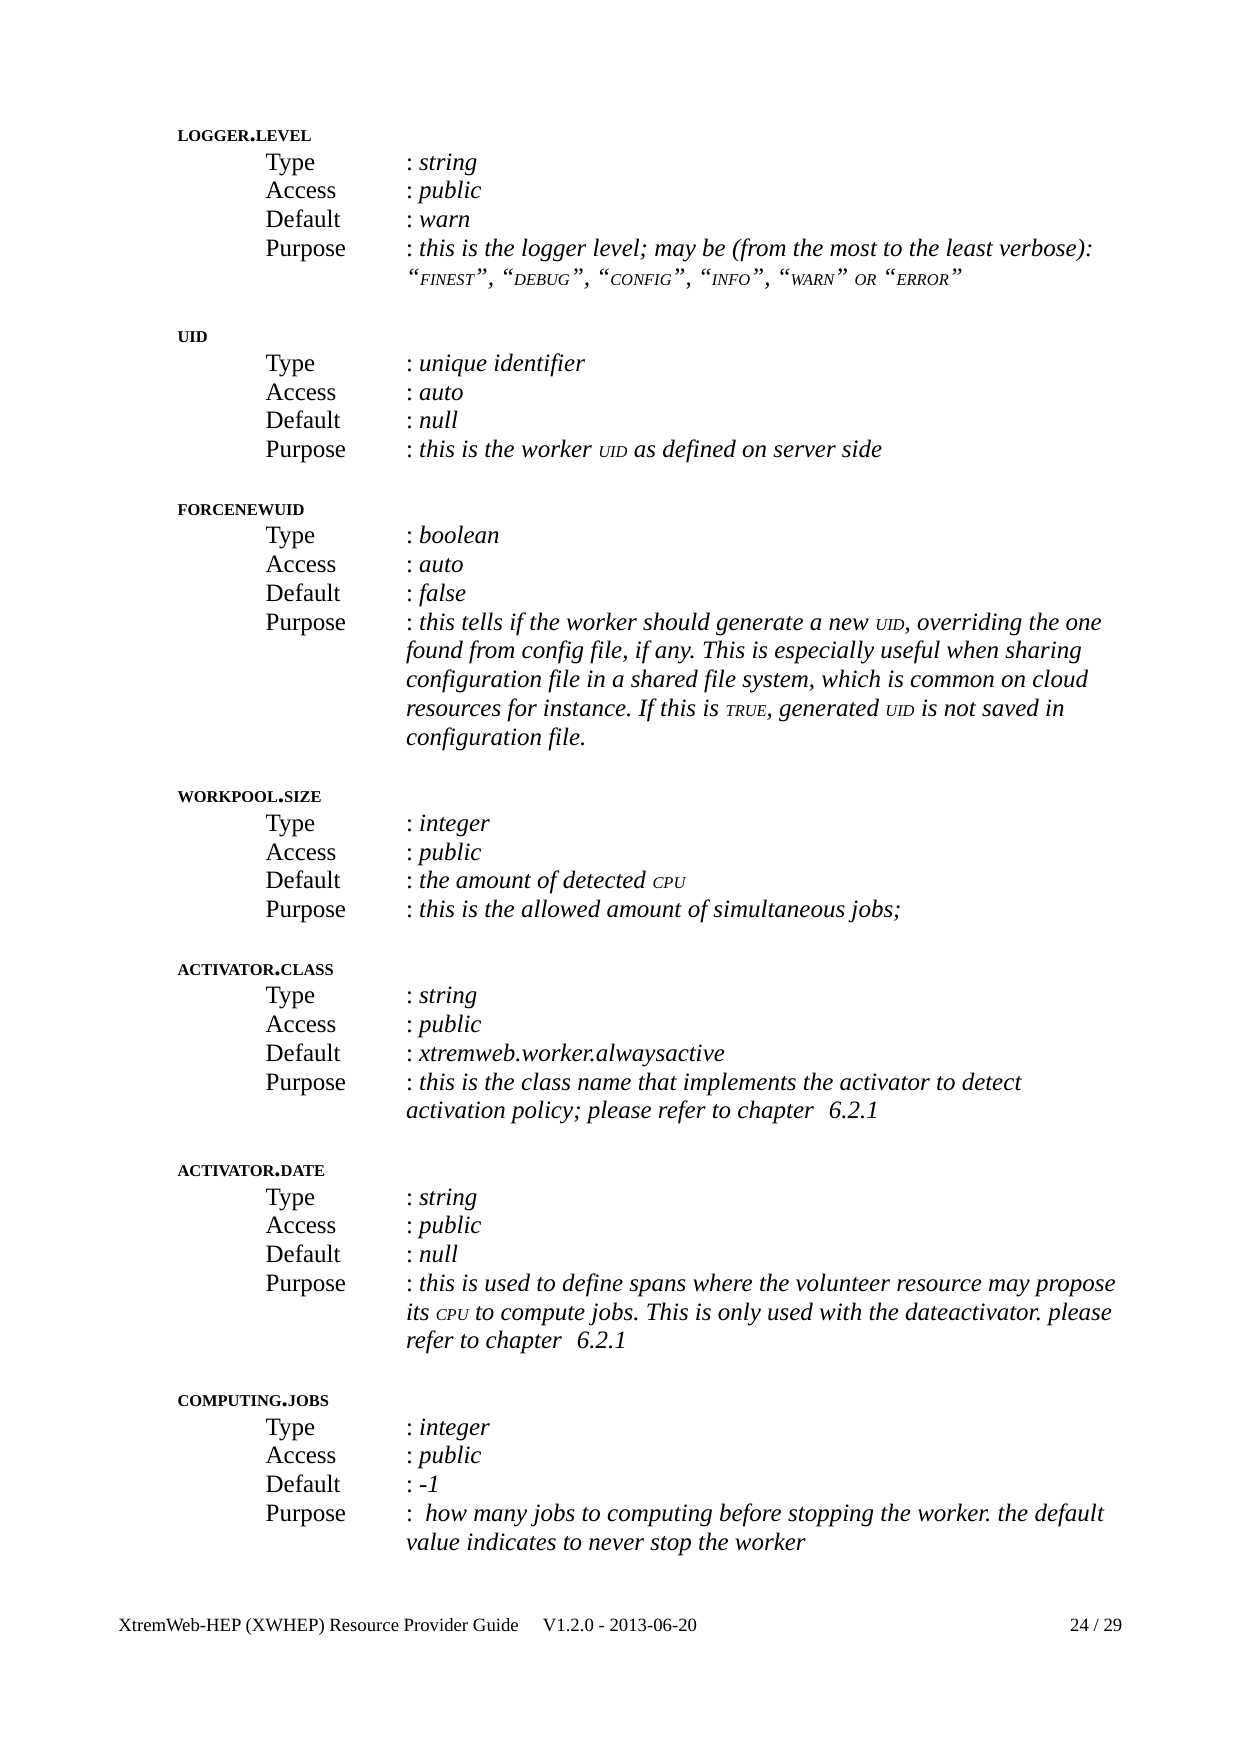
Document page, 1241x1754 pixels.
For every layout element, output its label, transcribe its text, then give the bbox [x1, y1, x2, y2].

text Access : auto [265, 549, 1122, 578]
text Default : false [265, 578, 1122, 607]
text Purpose : this is the allowed amount of simultaneous jobs; [265, 894, 1122, 923]
text activator.class [177, 952, 1122, 981]
text Default : xtremweb.worker.alwaysactive [265, 1038, 1122, 1067]
text Type : string [265, 147, 1122, 176]
text forcenewuid [177, 492, 1122, 521]
text Default : null [265, 1239, 1122, 1268]
text Access : public [265, 837, 1122, 866]
text Default : the amount of detected cpu [265, 866, 1122, 894]
text logger.level [177, 118, 1122, 147]
text activator.date [177, 1153, 1122, 1182]
text Access : public [265, 1211, 1122, 1239]
text Purpose : this is the worker uid as defined on server side [265, 434, 1122, 463]
text Purpose : this is the class name that implements the activator to detect activation policy; please refer to chapter 6.2.1 [265, 1067, 1122, 1124]
text Default : null [265, 406, 1122, 434]
text Purpose : this is used to define spans where the volunteer resource may propose its cpu to compute jobs. This is only used with the dateactivator. please refer to chapter 6.2.1 [265, 1268, 1122, 1354]
text workpool.size [177, 779, 1122, 808]
text Type : integer [265, 808, 1122, 837]
text Access : public [265, 1009, 1122, 1038]
text Type : string [265, 1182, 1122, 1211]
text Default : warn [265, 204, 1122, 233]
text Purpose : this tells if the worker should generate a new uid, overriding the one found from config file, if any. This is especially useful when sharing configuration file in a shared file system, which is common on cloud resources for instance. If this is true, generated uid is not saved in configuration file. [265, 607, 1122, 751]
text Access : public [265, 176, 1122, 204]
text Default : -1 [265, 1469, 1122, 1498]
text Type : boolean [265, 521, 1122, 549]
text computing.jobs [177, 1383, 1122, 1412]
text Access : public [265, 1441, 1122, 1469]
text Purpose : this is the logger level; may be (from the most to the least verbose): “finest”, “debug”, “config”, “info”, “warn” or “error” [265, 233, 1122, 291]
text uid [177, 319, 1122, 348]
text Type : string [265, 981, 1122, 1009]
text Purpose : how many jobs to computing before stopping the worker. the default value indicates to never stop the worker [265, 1498, 1122, 1556]
text Access : auto [265, 377, 1122, 406]
text Type : unique identifier [265, 348, 1122, 377]
text Type : integer [265, 1412, 1122, 1441]
